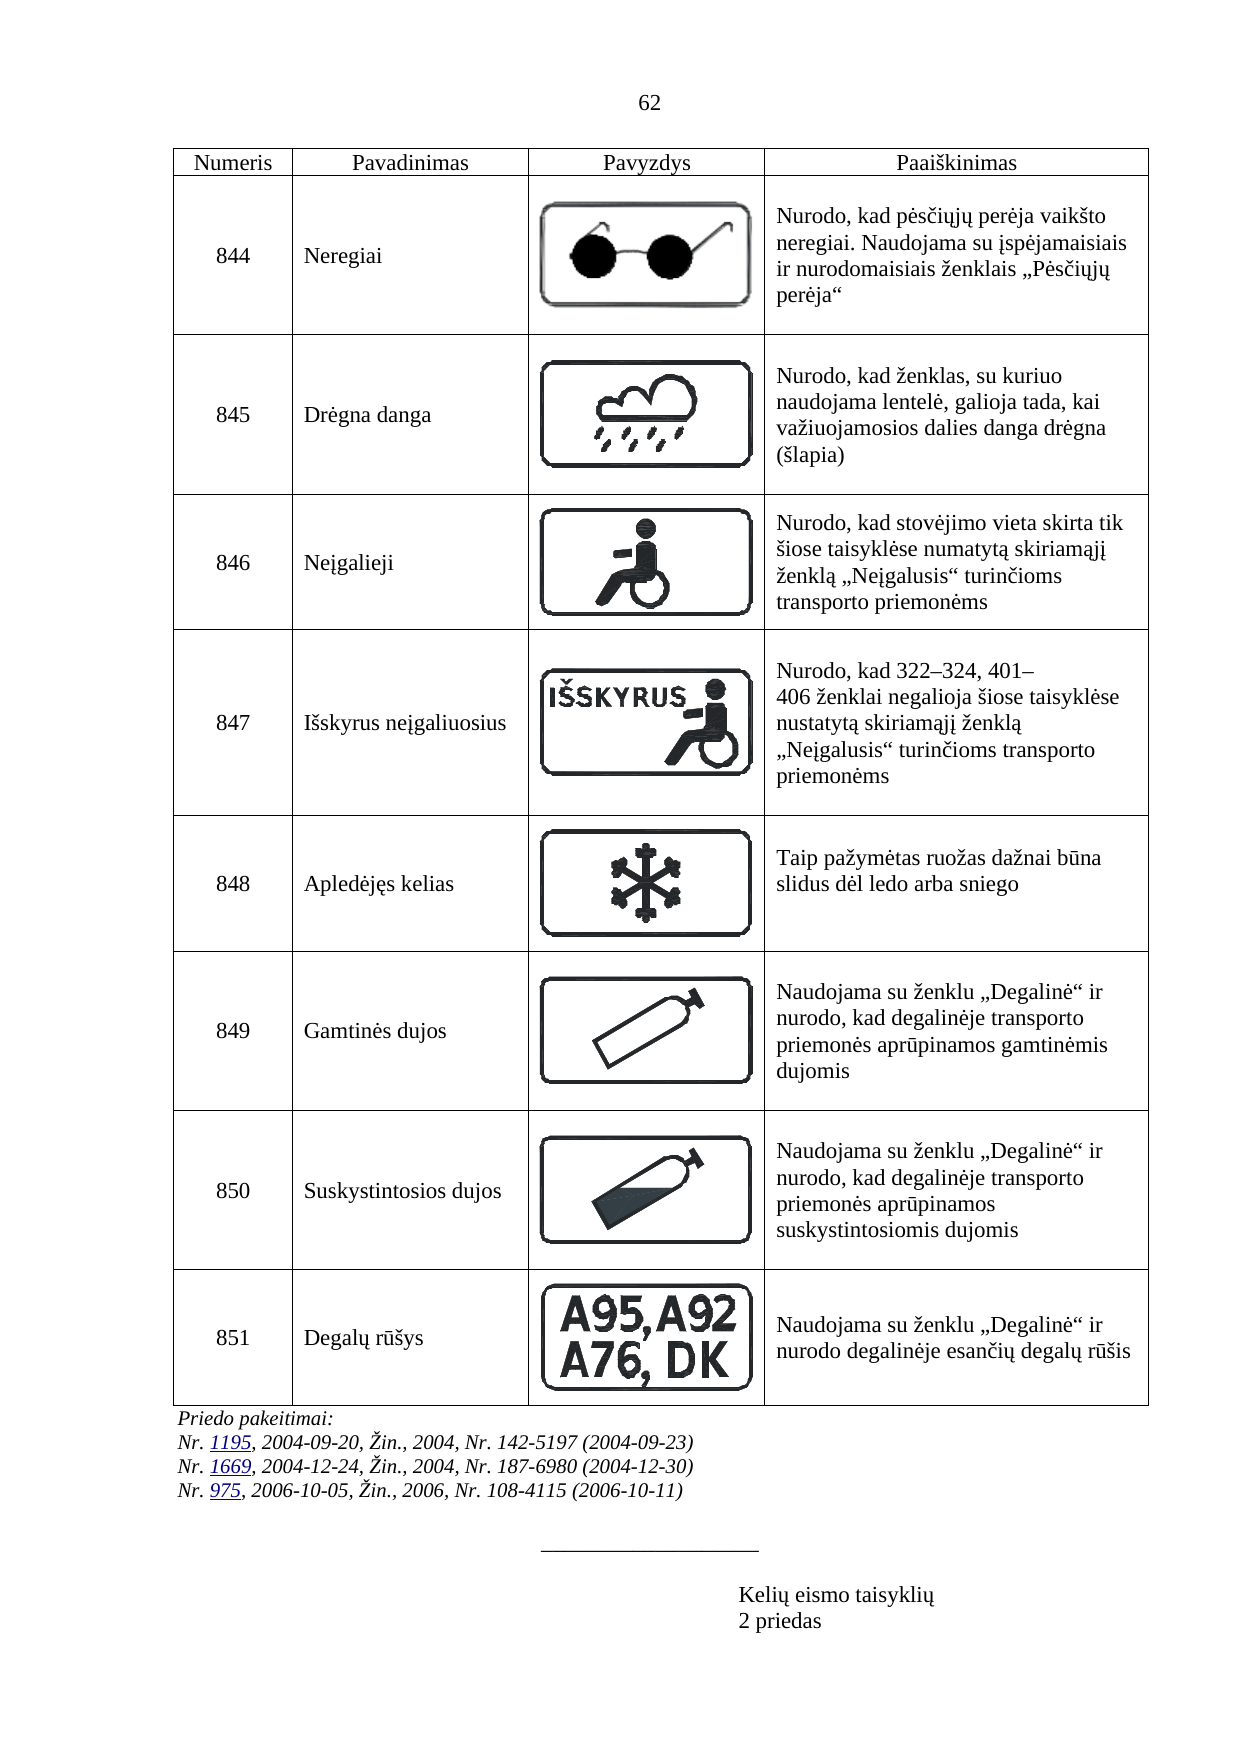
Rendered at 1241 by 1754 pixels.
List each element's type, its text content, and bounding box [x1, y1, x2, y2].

table_cell [529, 952, 764, 1110]
table_cell Taip pažymėtas ruožas dažnai būna slidus dėl ledo arba sniego [765, 816, 1148, 951]
table_cell Neregiai [293, 176, 528, 334]
table_cell [529, 1111, 764, 1269]
table_cell [529, 176, 764, 334]
table_cell 850 [174, 1111, 292, 1269]
table_cell Drėgna danga [293, 335, 528, 493]
table_cell Gamtinės dujos [293, 952, 528, 1110]
table_cell 844 [174, 176, 292, 334]
table_cell Apledėjęs kelias [293, 816, 528, 951]
table_cell 851 [174, 1270, 292, 1405]
text ___________________ [177, 1528, 1122, 1555]
table_header Pavyzdys [529, 149, 764, 175]
text Nr. 1195, 2004-09-20, Žin., 2004, Nr. 142-5197 (2004-09-23) [177, 1430, 1122, 1454]
table_cell Išskyrus neįgaliuosius [293, 630, 528, 815]
text Nr. 1669, 2004-12-24, Žin., 2004, Nr. 187-6980 (2004-12-30) [177, 1454, 1122, 1478]
table_cell Nurodo, kad 322–324, 401–406 ženklai negalioja šiose taisyklėse nustatytą skiriamąjį ženklą „Neįgalusis“ turinčioms transporto priemonėms [765, 630, 1148, 815]
table_cell [529, 1270, 764, 1405]
table_cell Degalų rūšys [293, 1270, 528, 1405]
table_header Paaiškinimas [765, 149, 1148, 175]
table_cell [529, 495, 764, 629]
table_cell Suskystintosios dujos [293, 1111, 528, 1269]
table_cell Nurodo, kad stovėjimo vieta skirta tik šiose taisyklėse numatytą skiriamąjį ženklą „Neįgalusis“ turinčioms transporto priemonėms [765, 495, 1148, 629]
table_cell Nurodo, kad ženklas, su kuriuo naudojama lentelė, galioja tada, kai važiuojamosios dalies danga drėgna (šlapia) [765, 335, 1148, 493]
table_cell Naudojama su ženklu „Degalinė“ ir nurodo, kad degalinėje transporto priemonės aprūpinamos suskystintosiomis dujomis [765, 1111, 1148, 1269]
text Priedo pakeitimai: [177, 1406, 1122, 1430]
table_header Pavadinimas [293, 149, 528, 175]
table_cell [529, 816, 764, 951]
table_cell 846 [174, 495, 292, 629]
table_cell 845 [174, 335, 292, 493]
table_cell Nurodo, kad pėsčiųjų perėja vaikšto neregiai. Naudojama su įspėjamaisiais ir nurodomaisiais ženklais „Pėsčiųjų perėja“ [765, 176, 1148, 334]
table_cell 848 [174, 816, 292, 951]
table_cell [529, 335, 764, 493]
table_cell Naudojama su ženklu „Degalinė“ ir nurodo degalinėje esančių degalų rūšis [765, 1270, 1148, 1405]
table_cell [529, 630, 764, 815]
table_cell Neįgalieji [293, 495, 528, 629]
table_cell Naudojama su ženklu „Degalinė“ ir nurodo, kad degalinėje transporto priemonės aprūpinamos gamtinėmis dujomis [765, 952, 1148, 1110]
text 2 priedas [738, 1607, 1122, 1634]
table_cell 847 [174, 630, 292, 815]
table_cell 849 [174, 952, 292, 1110]
text Nr. 975, 2006-10-05, Žin., 2006, Nr. 108-4115 (2006-10-11) [177, 1478, 1122, 1502]
text Kelių eismo taisyklių [738, 1581, 1122, 1607]
table_header Numeris [174, 149, 292, 175]
